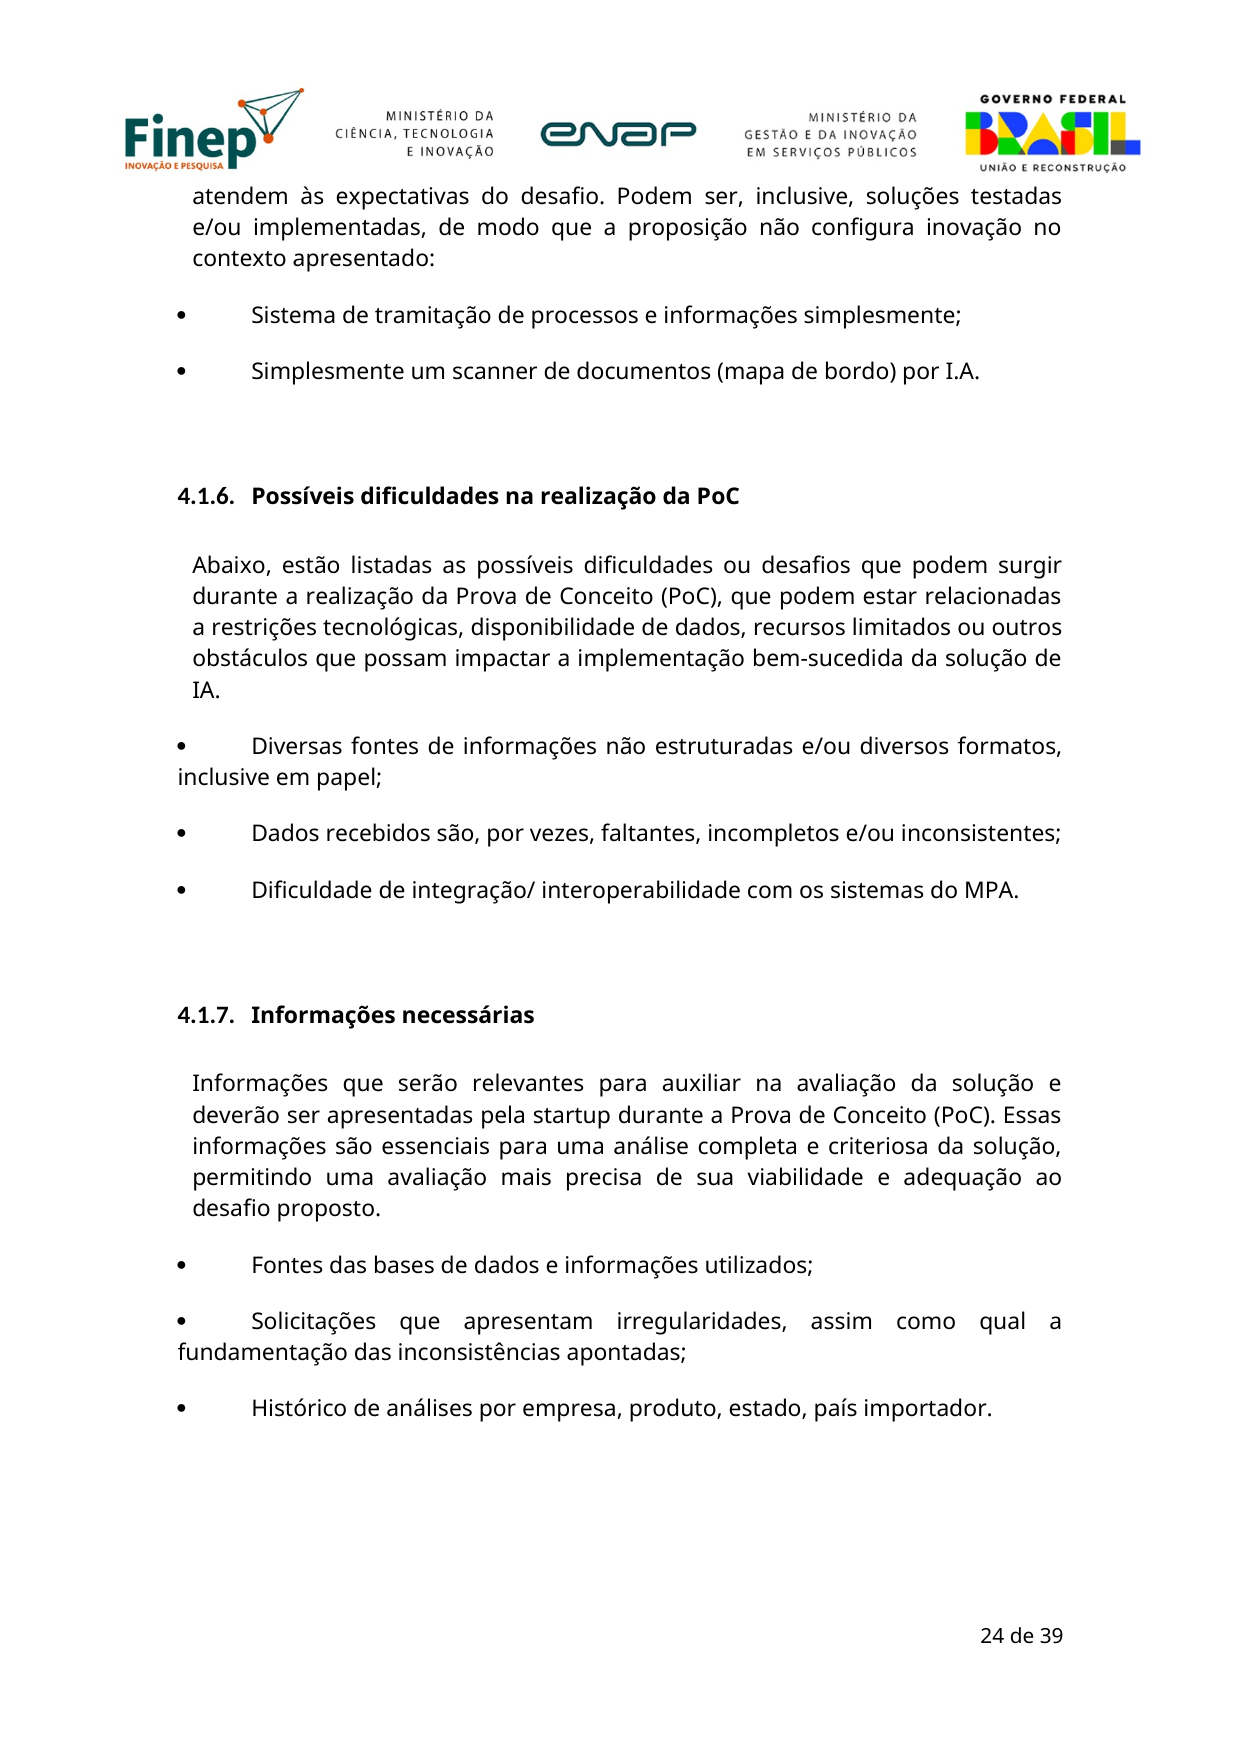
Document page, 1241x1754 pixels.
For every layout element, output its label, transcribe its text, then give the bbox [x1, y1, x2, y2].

text Informações que serão relevantes para auxiliar na avaliação da solução e deverão ser apresentadas pela startup durante a Prova de Conceito (PoC). Essas informações são essenciais para uma análise completa e criteriosa da solução, permitindo uma avaliação mais precisa de sua viabilidade e adequação ao desafio proposto. [192, 1067, 1063, 1224]
list Solicitações que apresentam irregularidades, assim como qual a fundamentação das inconsistências apontadas; [177, 1305, 1063, 1367]
list Dificuldade de integração/ interoperabilidade com os sistemas do MPA. [177, 874, 1063, 905]
list Histórico de análises por empresa, produto, estado, país importador. [177, 1392, 1063, 1424]
text atendem às expectativas do desafio. Podem ser, inclusive, soluções testadas e/ou implementadas, de modo que a proposição não configura inovação no contexto apresentado: [192, 180, 1063, 274]
list Possíveis dificuldades na realização da PoC [177, 480, 1063, 511]
list Fontes das bases de dados e informações utilizados; [177, 1249, 1063, 1280]
list Sistema de tramitação de processos e informações simplesmente; [177, 299, 1063, 330]
list Informações necessárias [177, 999, 1063, 1030]
list Simplesmente um scanner de documentos (mapa de bordo) por I.A. [177, 355, 1063, 386]
list Dados recebidos são, por vezes, faltantes, incompletos e/ou inconsistentes; [177, 817, 1063, 849]
text Abaixo, estão listadas as possíveis dificuldades ou desafios que podem surgir durante a realização da Prova de Conceito (PoC), que podem estar relacionadas a restrições tecnológicas, disponibilidade de dados, recursos limitados ou outros obstáculos que possam impactar a implementação bem-sucedida da solução de IA. [192, 549, 1063, 705]
list Diversas fontes de informações não estruturadas e/ou diversos formatos, inclusive em papel; [177, 730, 1063, 792]
